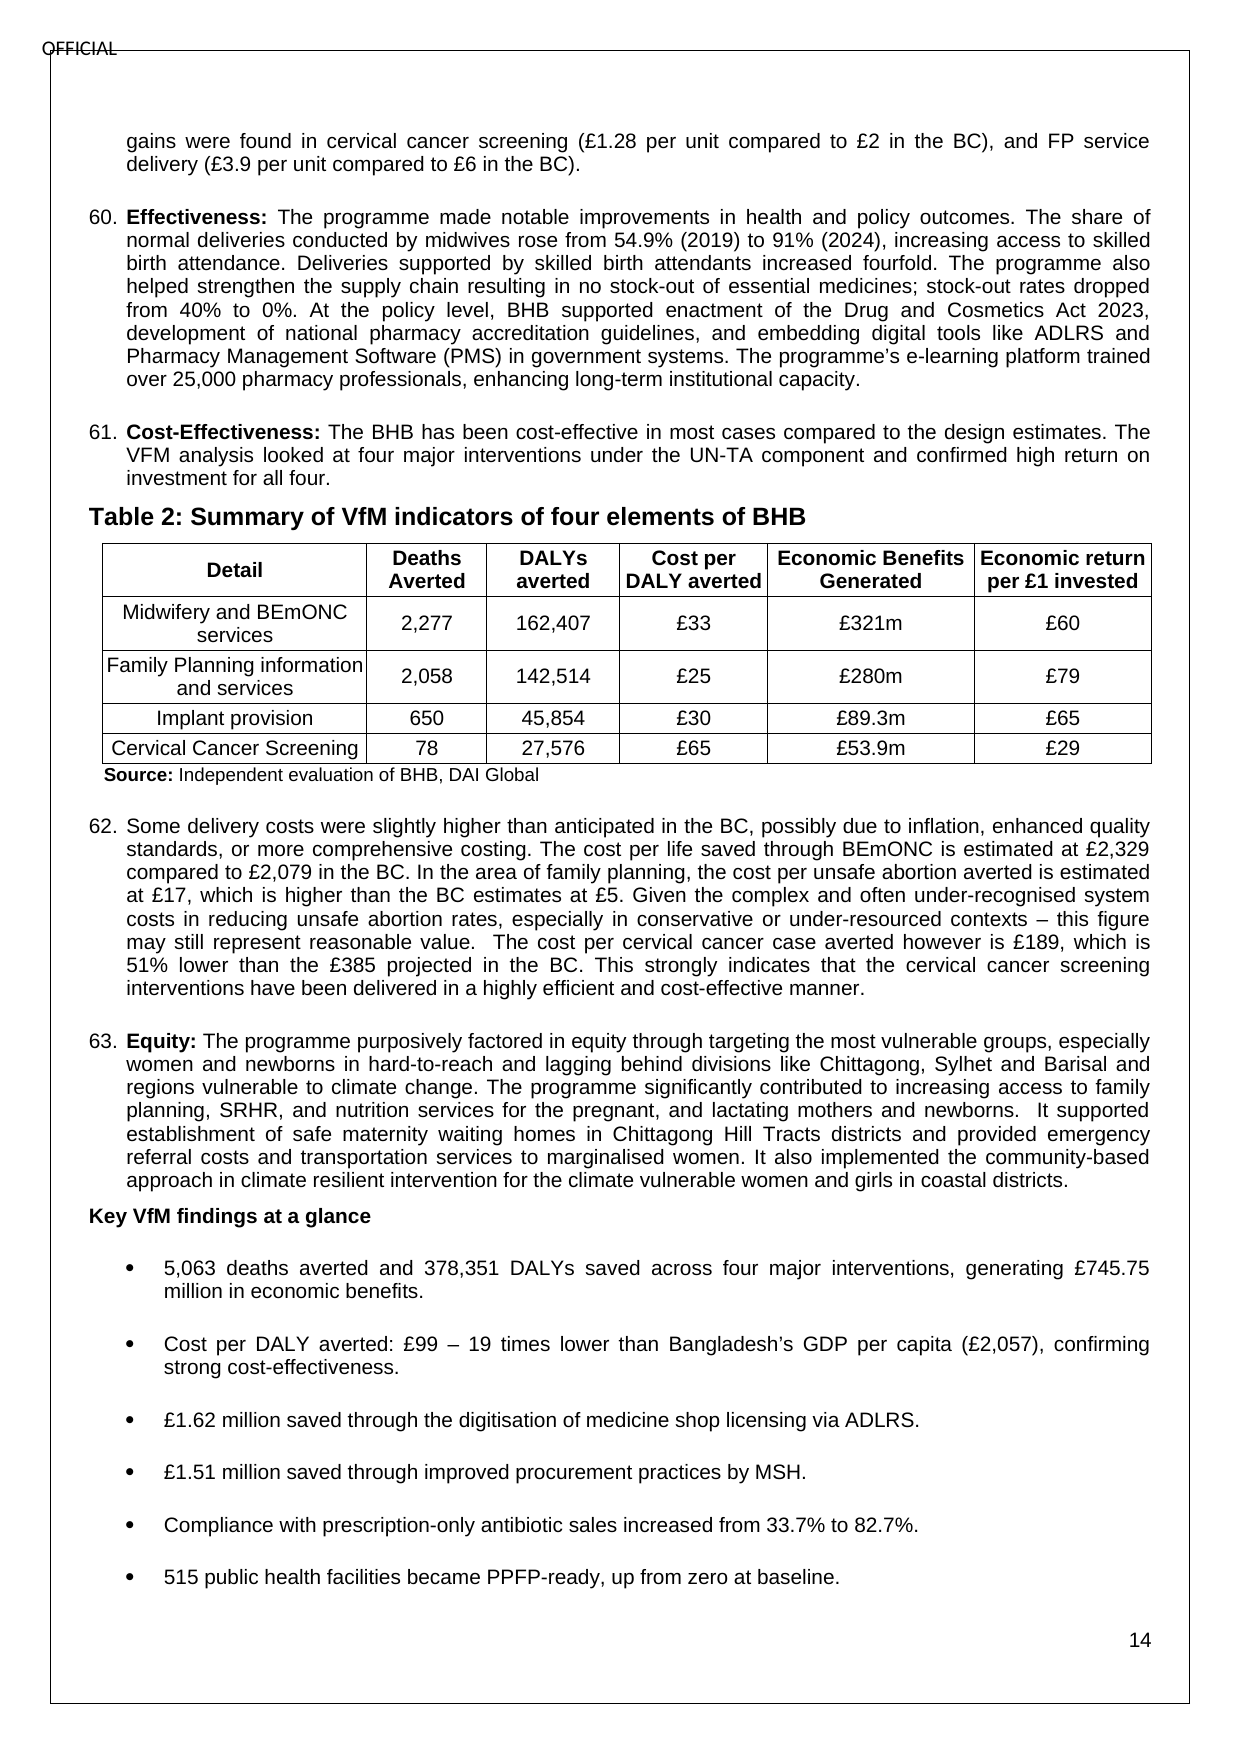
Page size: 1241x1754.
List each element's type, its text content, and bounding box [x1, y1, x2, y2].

list Compliance with prescription-only antibiotic sales increased from 33.7% to 82.7%. [126, 1513, 1152, 1537]
table_cell 142,514 [487, 651, 619, 703]
table_cell £65 [620, 734, 767, 763]
table_cell £65 [975, 704, 1151, 733]
table_cell £25 [620, 651, 767, 703]
list 515 public health facilities became PPFP-ready, up from zero at baseline. [126, 1566, 1152, 1589]
table_header Detail [103, 544, 366, 596]
table_cell Midwifery and BEmONC services [103, 597, 366, 649]
table_cell £60 [975, 597, 1151, 649]
list gains were found in cervical cancer screening (£1.28 per unit compared to £2 in the BC), and FP service delivery (£3.9 per unit compared to £6 in the BC). [89, 130, 1152, 176]
list Effectiveness: The programme made notable improvements in health and policy outcomes. The share of normal deliveries conducted by midwives rose from 54.9% (2019) to 91% (2024), increasing access to skilled birth attendance. Deliveries supported by skilled birth attendants increased fourfold. The programme also helped strengthen the supply chain resulting in no stock-out of essential medicines; stock-out rates dropped from 40% to 0%. At the policy level, BHB supported enactment of the Drug and Cosmetics Act 2023, development of national pharmacy accreditation guidelines, and embedding digital tools like ADLRS and Pharmacy Management Software (PMS) in government systems. The programme’s e-learning platform trained over 25,000 pharmacy professionals, enhancing long-term institutional capacity. [89, 205, 1152, 391]
list 5,063 deaths averted and 378,351 DALYs saved across four major interventions, generating £745.75 million in economic benefits. [126, 1257, 1152, 1303]
list £1.62 million saved through the digitisation of medicine shop licensing via ADLRS. [126, 1408, 1152, 1432]
table_header DALYs averted [487, 544, 619, 596]
table_cell 27,576 [487, 734, 619, 763]
table_cell £29 [975, 734, 1151, 763]
title Table 2: Summary of VfM indicators of four elements of BHB [89, 502, 1152, 530]
table_cell Family Planning information and services [103, 651, 366, 703]
table_cell £33 [620, 597, 767, 649]
list £1.51 million saved through improved procurement practices by MSH. [126, 1461, 1152, 1484]
table_header Economic Benefits Generated [768, 544, 974, 596]
table_cell Cervical Cancer Screening [103, 734, 366, 763]
list Equity: The programme purposively factored in equity through targeting the most vulnerable groups, especially women and newborns in hard-to-reach and lagging behind divisions like Chittagong, Sylhet and Barisal and regions vulnerable to climate change. The programme significantly contributed to increasing access to family planning, SRHR, and nutrition services for the pregnant, and lactating mothers and newborns. It supported establishment of safe maternity waiting homes in Chittagong Hill Tracts districts and provided emergency referral costs and transportation services to marginalised women. It also implemented the community-based approach in climate resilient intervention for the climate vulnerable women and girls in coastal districts. [89, 1029, 1152, 1192]
table_cell 45,854 [487, 704, 619, 733]
table_cell 2,058 [367, 651, 486, 703]
table_cell Implant provision [103, 704, 366, 733]
table_cell 162,407 [487, 597, 619, 649]
table_header Deaths Averted [367, 544, 486, 596]
list Cost per DALY averted: £99 – 19 times lower than Bangladesh’s GDP per capita (£2,057), confirming strong cost-effectiveness. [126, 1332, 1152, 1379]
table_header Economic return per £1 invested [975, 544, 1151, 596]
table_cell £280m [768, 651, 974, 703]
table_cell 650 [367, 704, 486, 733]
table_cell 78 [367, 734, 486, 763]
table_cell 2,277 [367, 597, 486, 649]
table_cell £321m [768, 597, 974, 649]
text Key VfM findings at a glance [89, 1204, 1152, 1228]
table_cell £30 [620, 704, 767, 733]
table_cell £53.9m [768, 734, 974, 763]
list Some delivery costs were slightly higher than anticipated in the BC, possibly due to inflation, enhanced quality standards, or more comprehensive costing. The cost per life saved through BEmONC is estimated at £2,329 compared to £2,079 in the BC. In the area of family planning, the cost per unsafe abortion averted is estimated at £17, which is higher than the BC estimates at £5. Given the complex and often under-recognised system costs in reducing unsafe abortion rates, especially in conservative or under-resourced contexts – this figure may still represent reasonable value. The cost per cervical cancer case averted however is £189, which is 51% lower than the £385 projected in the BC. This strongly indicates that the cervical cancer screening interventions have been delivered in a highly efficient and cost-effective manner. [89, 814, 1152, 1000]
text Source: Independent evaluation of BHB, DAI Global [89, 764, 1152, 785]
table_cell £79 [975, 651, 1151, 703]
list Cost-Effectiveness: The BHB has been cost-effective in most cases compared to the design estimates. The VFM analysis looked at four major interventions under the UN-TA component and confirmed high return on investment for all four. [89, 420, 1152, 490]
table_header Cost per DALY averted [620, 544, 767, 596]
table_cell £89.3m [768, 704, 974, 733]
